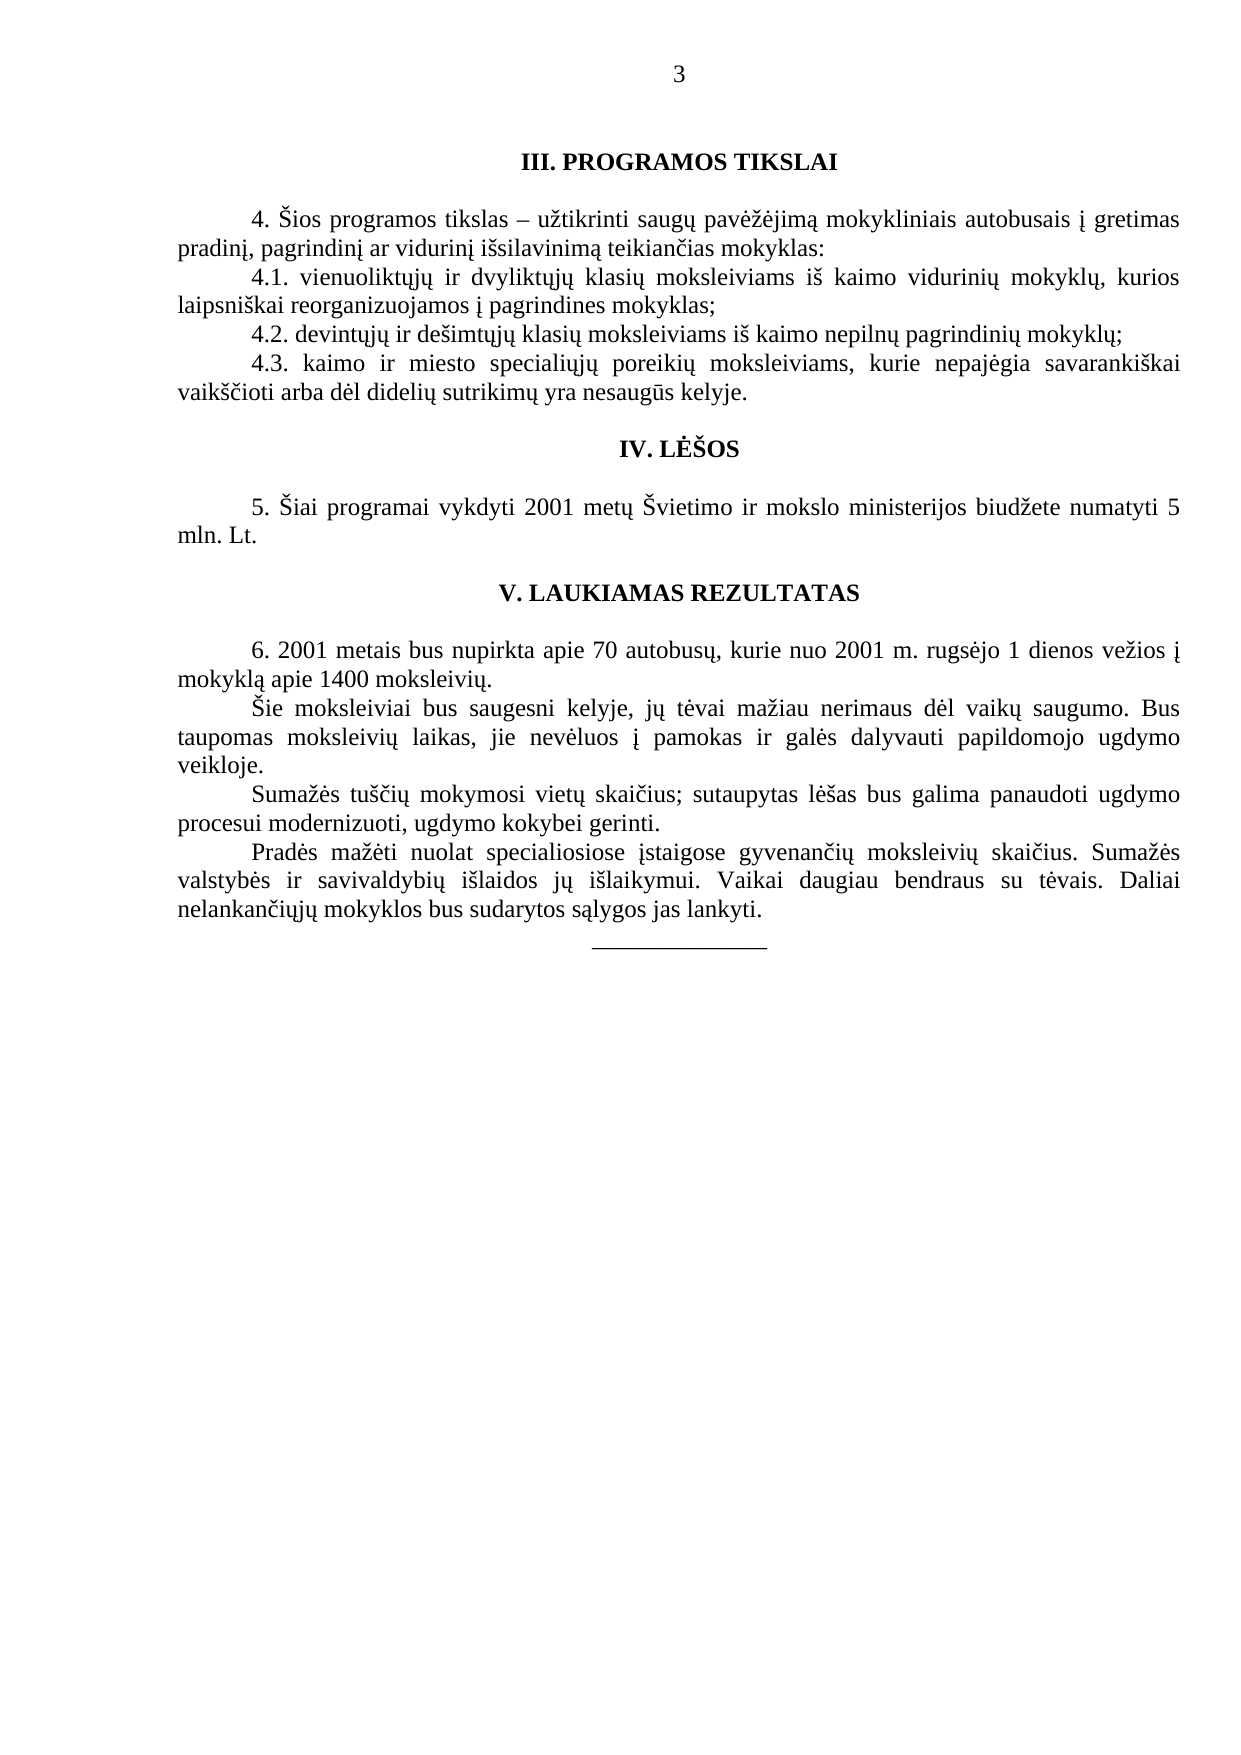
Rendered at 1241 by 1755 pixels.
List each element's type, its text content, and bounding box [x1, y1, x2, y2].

text 6. 2001 metais bus nupirkta apie 70 autobusų, kurie nuo 2001 m. rugsėjo 1 dienos vežios į mokyklą apie 1400 moksleivių. [177, 636, 1181, 693]
text IV. LĖŠOS [177, 434, 1181, 463]
text 4.3. kaimo ir miesto specialiųjų poreikių moksleiviams, kurie nepajėgia savarankiškai vaikščioti arba dėl didelių sutrikimų yra nesaugūs kelyje. [177, 348, 1181, 406]
text 4.2. devintųjų ir dešimtųjų klasių moksleiviams iš kaimo nepilnų pagrindinių mokyklų; [177, 319, 1181, 348]
text 4.1. vienuoliktųjų ir dvyliktųjų klasių moksleiviams iš kaimo vidurinių mokyklų, kurios laipsniškai reorganizuojamos į pagrindines mokyklas; [177, 262, 1181, 319]
text Sumažės tuščių mokymosi vietų skaičius; sutaupytas lėšas bus galima panaudoti ugdymo procesui modernizuoti, ugdymo kokybei gerinti. [177, 779, 1181, 837]
text ______________ [177, 923, 1181, 952]
text III. PROGRAMOS TIKSLAI [177, 147, 1181, 176]
text Šie moksleiviai bus saugesni kelyje, jų tėvai mažiau nerimaus dėl vaikų saugumo. Bus taupomas moksleivių laikas, jie nevėluos į pamokas ir galės dalyvauti papildomojo ugdymo veikloje. [177, 693, 1181, 779]
text 4. Šios programos tikslas – užtikrinti saugų pavėžėjimą mokykliniais autobusais į gretimas pradinį, pagrindinį ar vidurinį išsilavinimą teikiančias mokyklas: [177, 204, 1181, 262]
text Pradės mažėti nuolat specialiosiose įstaigose gyvenančių moksleivių skaičius. Sumažės valstybės ir savivaldybių išlaidos jų išlaikymui. Vaikai daugiau bendraus su tėvais. Daliai nelankančiųjų mokyklos bus sudarytos sąlygos jas lankyti. [177, 837, 1181, 923]
text V. LAUKIAMAS REZULTATAS [177, 578, 1181, 607]
text 5. Šiai programai vykdyti 2001 metų Švietimo ir mokslo ministerijos biudžete numatyti 5 mln. Lt. [177, 492, 1181, 549]
